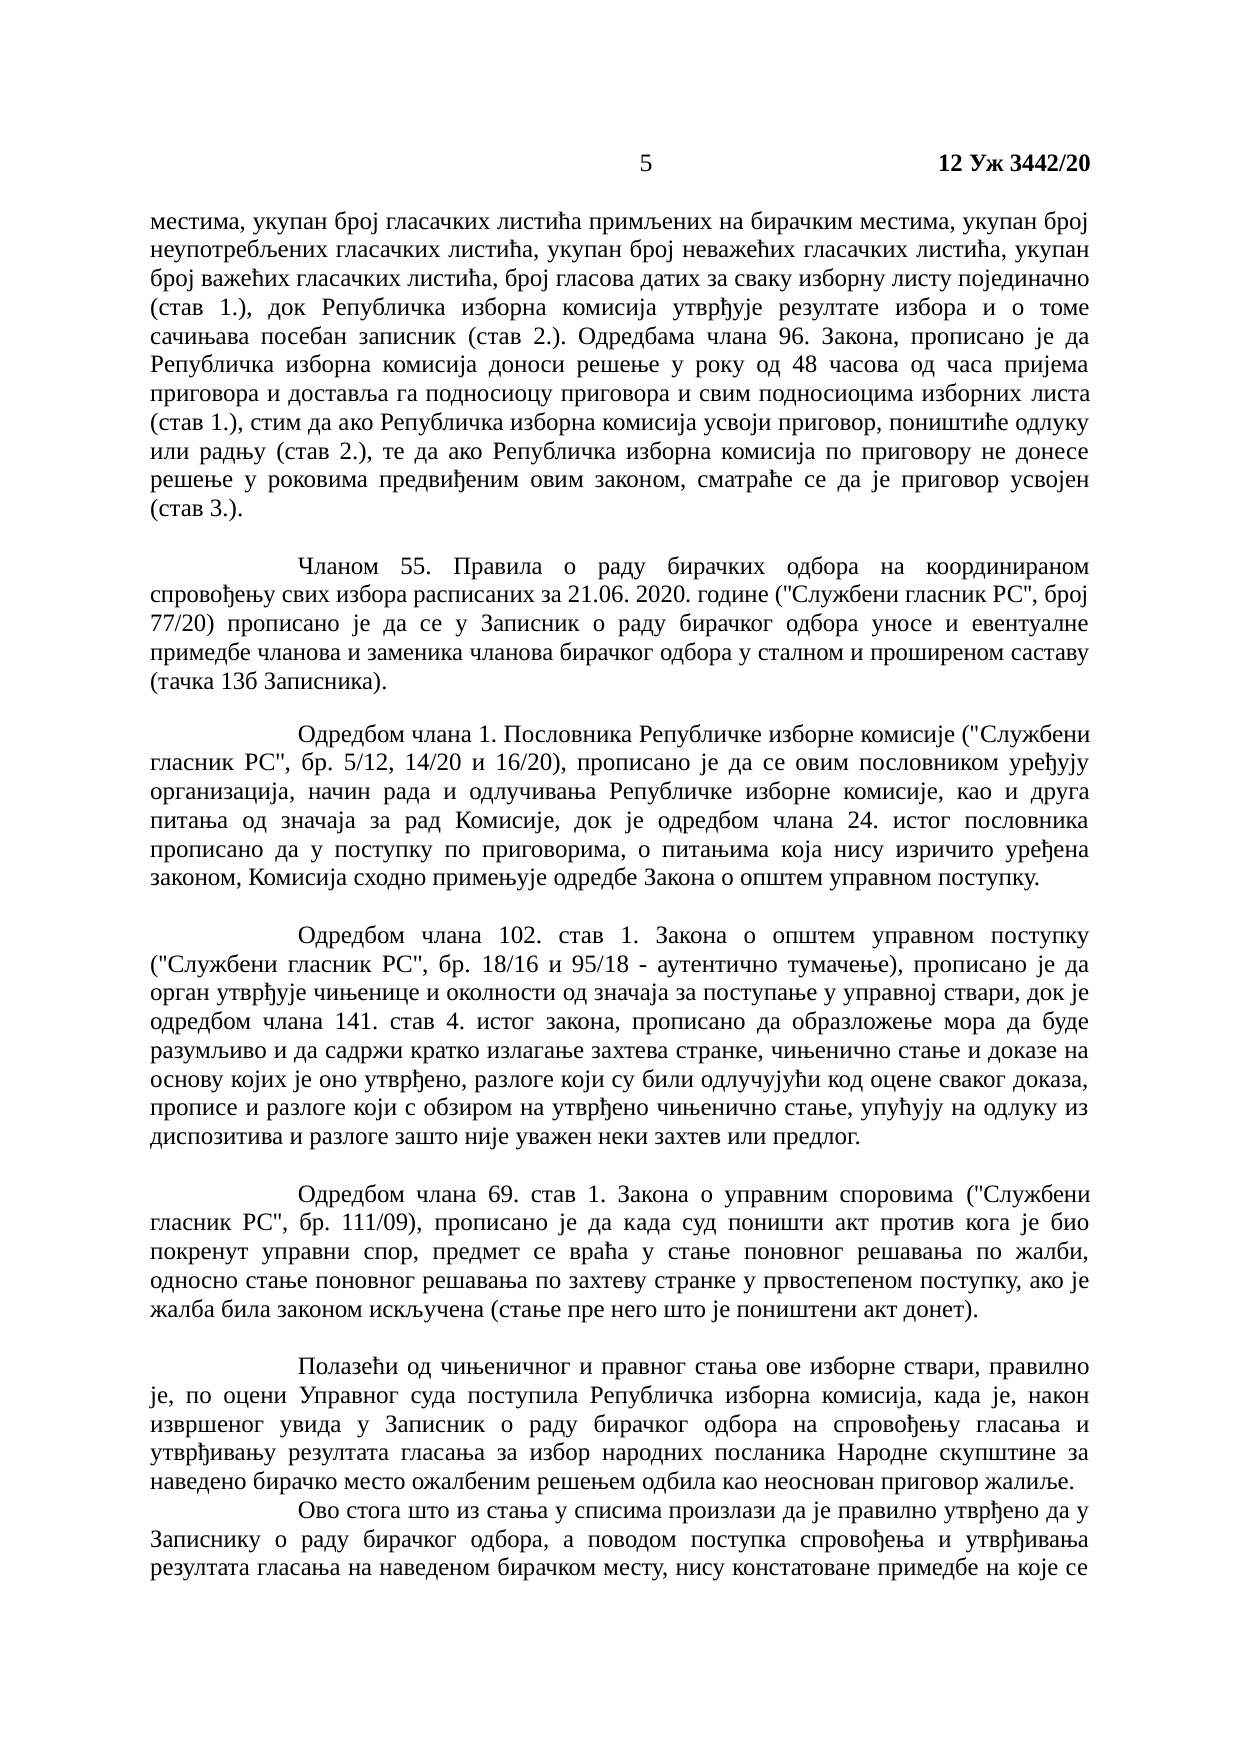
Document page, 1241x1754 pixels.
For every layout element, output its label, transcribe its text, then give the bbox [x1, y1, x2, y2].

text Одредбом члана 69. став 1. Закона о управним споровима (''Службени гласник РС'', бр. 111/09), прописано је да када суд поништи акт против кога је био покренут управни спор, предмет се враћа у стање поновног решавања по жалби, односно стање поновног решавања по захтеву странке у првостепеном поступку, ако је жалба била законом искључена (стање пре него што је поништени акт донет). [150, 1179, 1090, 1322]
text Чланом 55. Правила о раду бирачких одбора на координираном спровођењу свих избора расписаних за 21.06. 2020. године (''Службени гласник РС'', број 77/20) прописано је да се у Записник о раду бирачког одбора уносе и евентуалне примедбе чланова и заменика чланова бирачког одбора у сталном и проширеном саставу (тачка 13б Записника). [150, 551, 1090, 694]
text Ово стога што из стања у списима произлази да је правилно утврђено да у Записнику о раду бирачког одбора, а поводом поступка спровођења и утврђивања резултата гласања на наведеном бирачком месту, нису констатоване примедбе на које се [150, 1495, 1090, 1581]
text Одредбом члана 1. Пословника Републичке изборне комисије (''Службени гласник РС'', бр. 5/12, 14/20 и 16/20), прописано је да се овим пословником уређују организација, начин рада и одлучивања Републичке изборне комисије, као и друга питања од значаја за рад Комисије, док је одредбом члана 24. истог пословника прописано да у поступку по приговорима, о питањима која нису изричито уређена законом, Комисија сходно примењује одредбе Закона о општем управном поступку. [150, 719, 1090, 891]
text местима, укупан број гласачких листића примљених на бирачким местима, укупан број неупотребљених гласачких листића, укупан број неважећих гласачких листића, укупан број важећих гласачких листића, број гласова датих за сваку изборну листу појединачно (став 1.), док Републичка изборна комисија утврђује резултате избора и о томе сачињава посебан записник (став 2.). Одредбама члана 96. Закона, прописано је да Републичка изборна комисија доноси решење у року од 48 часова од часа пријема приговора и доставља га подносиоцу приговора и свим подносиоцима изборних листа (став 1.), стим да ако Републичка изборна комисија усвоји приговор, поништиће одлуку или радњу (став 2.), те да ако Републичка изборна комисија по приговору не донесе решење у роковима предвиђеним овим законом, сматраће се да је приговор усвојен (став 3.). [150, 206, 1090, 522]
text Полазећи од чињеничног и правног стања ове изборне ствари, правилно је, по оцени Управног суда поступила Републичка изборна комисија, када је, након извршеног увида у Записник о раду бирачког одбора на спровођењу гласања и утврђивању резултата гласања за избор народних посланика Народне скупштине за наведено бирачко место ожалбеним решењем одбила као неоснован приговор жалиље. [150, 1322, 1090, 1495]
text Одредбом члана 102. став 1. Закона о општем управном поступку (''Службени гласник РС'', бр. 18/16 и 95/18 - аутентично тумачење), прописано је да орган утврђује чињенице и околности од значаја за поступање у управној ствари, док је одредбом члана 141. став 4. истог закона, прописано да образложење мора да буде разумљиво и да садржи кратко излагање захтева странке, чињенично стање и доказе на основу којих је оно утврђено, разлоге који су били одлучујући код оцене сваког доказа, прописе и разлоге који с обзиром на утврђено чињенично стање, упућују на одлуку из диспозитива и разлоге зашто није уважен неки захтев или предлог. [150, 920, 1090, 1150]
